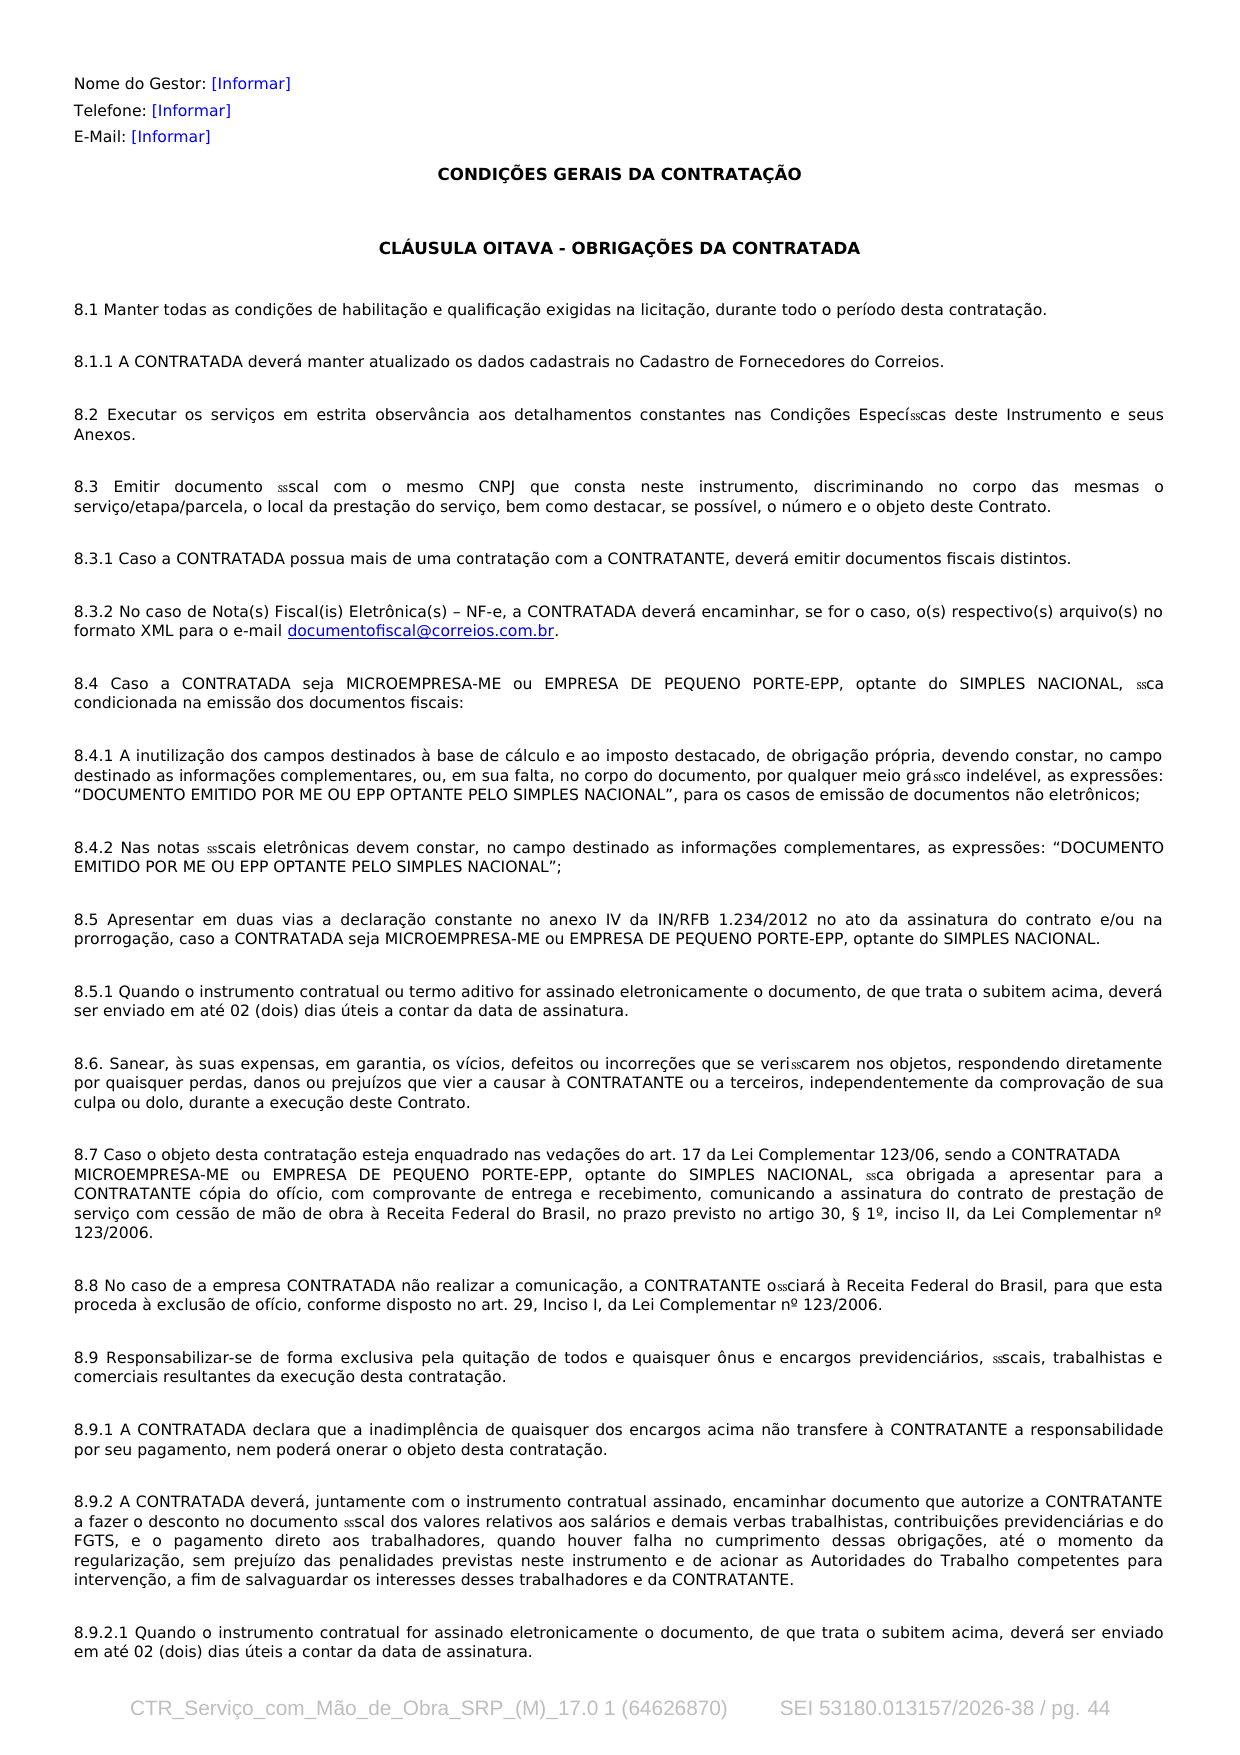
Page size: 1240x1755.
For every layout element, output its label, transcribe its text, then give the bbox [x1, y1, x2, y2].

text 8.6. Sanear, às suas expensas, em garantia, os vícios, defeitos ou incorreções que se vericarem nos objetos, respondendo diretamente por quaisquer perdas, danos ou prejuízos que vier a causar à CONTRATANTE ou a terceiros, independentemente da comprovação de sua culpa ou dolo, durante a execução deste Contrato. [74, 1055, 1165, 1112]
text 8.5 Apresentar em duas vias a declaração constante no anexo IV da IN/RFB 1.234/2012 no ato da assinatura do contrato e/ou na prorrogação, caso a CONTRATADA seja MICROEMPRESA-ME ou EMPRESA DE PEQUENO PORTE-EPP, optante do SIMPLES NACIONAL. [74, 911, 1165, 948]
text Nome do Gestor: [Informar] [74, 75, 1165, 93]
text 8.9.2.1 Quando o instrumento contratual for assinado eletronicamente o documento, de que trata o subitem acima, deverá ser enviado em até 02 (dois) dias úteis a contar da data de assinatura. [74, 1624, 1165, 1661]
subtitle CLÁUSULA OITAVA - OBRIGAÇÕES DA CONTRATADA [69, 239, 1170, 258]
text 8.3.1 Caso a CONTRATADA possua mais de uma contratação com a CONTRATANTE, deverá emitir documentos fiscais distintos. [74, 550, 1165, 568]
text 8.9.2 A CONTRATADA deverá, juntamente com o instrumento contratual assinado, encaminhar documento que autorize a CONTRATANTE a fazer o desconto no documento scal dos valores relativos aos salários e demais verbas trabalhistas, contribuições previdenciárias e do FGTS, e o pagamento direto aos trabalhadores, quando houver falha no cumprimento dessas obrigações, até o momento da regularização, sem prejuízo das penalidades previstas neste instrumento e de acionar as Autoridades do Trabalho competentes para intervenção, a fim de salvaguardar os interesses desses trabalhadores e da CONTRATANTE. [74, 1493, 1165, 1589]
text 8.7 Caso o objeto desta contratação esteja enquadrado nas vedações do art. 17 da Lei Complementar 123/06, sendo a CONTRATADA [74, 1146, 1165, 1164]
text MICROEMPRESA-ME ou EMPRESA DE PEQUENO PORTE-EPP, optante do SIMPLES NACIONAL, ca obrigada a apresentar para a CONTRATANTE cópia do ofício, com comprovante de entrega e recebimento, comunicando a assinatura do contrato de prestação de serviço com cessão de mão de obra à Receita Federal do Brasil, no prazo previsto no artigo 30, § 1º, inciso II, da Lei Complementar nº 123/2006. [74, 1166, 1165, 1242]
text CONDIÇÕES GERAIS DA CONTRATAÇÃO [69, 165, 1170, 184]
text Telefone: [Informar] [74, 101, 1184, 120]
text 8.4 Caso a CONTRATADA seja MICROEMPRESA-ME ou EMPRESA DE PEQUENO PORTE-EPP, optante do SIMPLES NACIONAL, ca condicionada na emissão dos documentos fiscais: [74, 675, 1165, 713]
text 8.3.2 No caso de Nota(s) Fiscal(is) Eletrônica(s) – NF-e, a CONTRATADA deverá encaminhar, se for o caso, o(s) respectivo(s) arquivo(s) no formato XML para o e-mail documentofiscal@correios.com.br. [74, 603, 1165, 641]
text 8.2 Executar os serviços em estrita observância aos detalhamentos constantes nas Condições Especícas deste Instrumento e seus Anexos. [74, 406, 1165, 444]
text 8.8 No caso de a empresa CONTRATADA não realizar a comunicação, a CONTRATANTE ociará à Receita Federal do Brasil, para que esta proceda à exclusão de ofício, conforme disposto no art. 29, Inciso I, da Lei Complementar nº 123/2006. [74, 1277, 1165, 1314]
text 8.4.2 Nas notas scais eletrônicas devem constar, no campo destinado as informações complementares, as expressões: “DOCUMENTO EMITIDO POR ME OU EPP OPTANTE PELO SIMPLES NACIONAL”; [74, 838, 1165, 876]
text 8.5.1 Quando o instrumento contratual ou termo aditivo for assinado eletronicamente o documento, de que trata o subitem acima, deverá ser enviado em até 02 (dois) dias úteis a contar da data de assinatura. [74, 983, 1165, 1020]
text 8.1 Manter todas as condições de habilitação e qualificação exigidas na licitação, durante todo o período desta contratação. [74, 301, 1165, 319]
text 8.4.1 A inutilização dos campos destinados à base de cálculo e ao imposto destacado, de obrigação própria, devendo constar, no campo destinado as informações complementares, ou, em sua falta, no corpo do documento, por qualquer meio gráco indelével, as expressões: “DOCUMENTO EMITIDO POR ME OU EPP OPTANTE PELO SIMPLES NACIONAL”, para os casos de emissão de documentos não eletrônicos; [74, 747, 1165, 804]
text E-Mail: [Informar] [74, 128, 1184, 146]
text 8.3 Emitir documento scal com o mesmo CNPJ que consta neste instrumento, discriminando no corpo das mesmas o serviço/etapa/parcela, o local da prestação do serviço, bem como destacar, se possível, o número e o objeto deste Contrato. [74, 478, 1165, 516]
text 8.9.1 A CONTRATADA declara que a inadimplência de quaisquer dos encargos acima não transfere à CONTRATANTE a responsabilidade por seu pagamento, nem poderá onerar o objeto desta contratação. [74, 1421, 1165, 1459]
text 8.9 Responsabilizar-se de forma exclusiva pela quitação de todos e quaisquer ônus e encargos previdenciários, scais, trabalhistas e comerciais resultantes da execução desta contratação. [74, 1349, 1165, 1387]
text 8.1.1 A CONTRATADA deverá manter atualizado os dados cadastrais no Cadastro de Fornecedores do Correios. [74, 353, 1165, 372]
